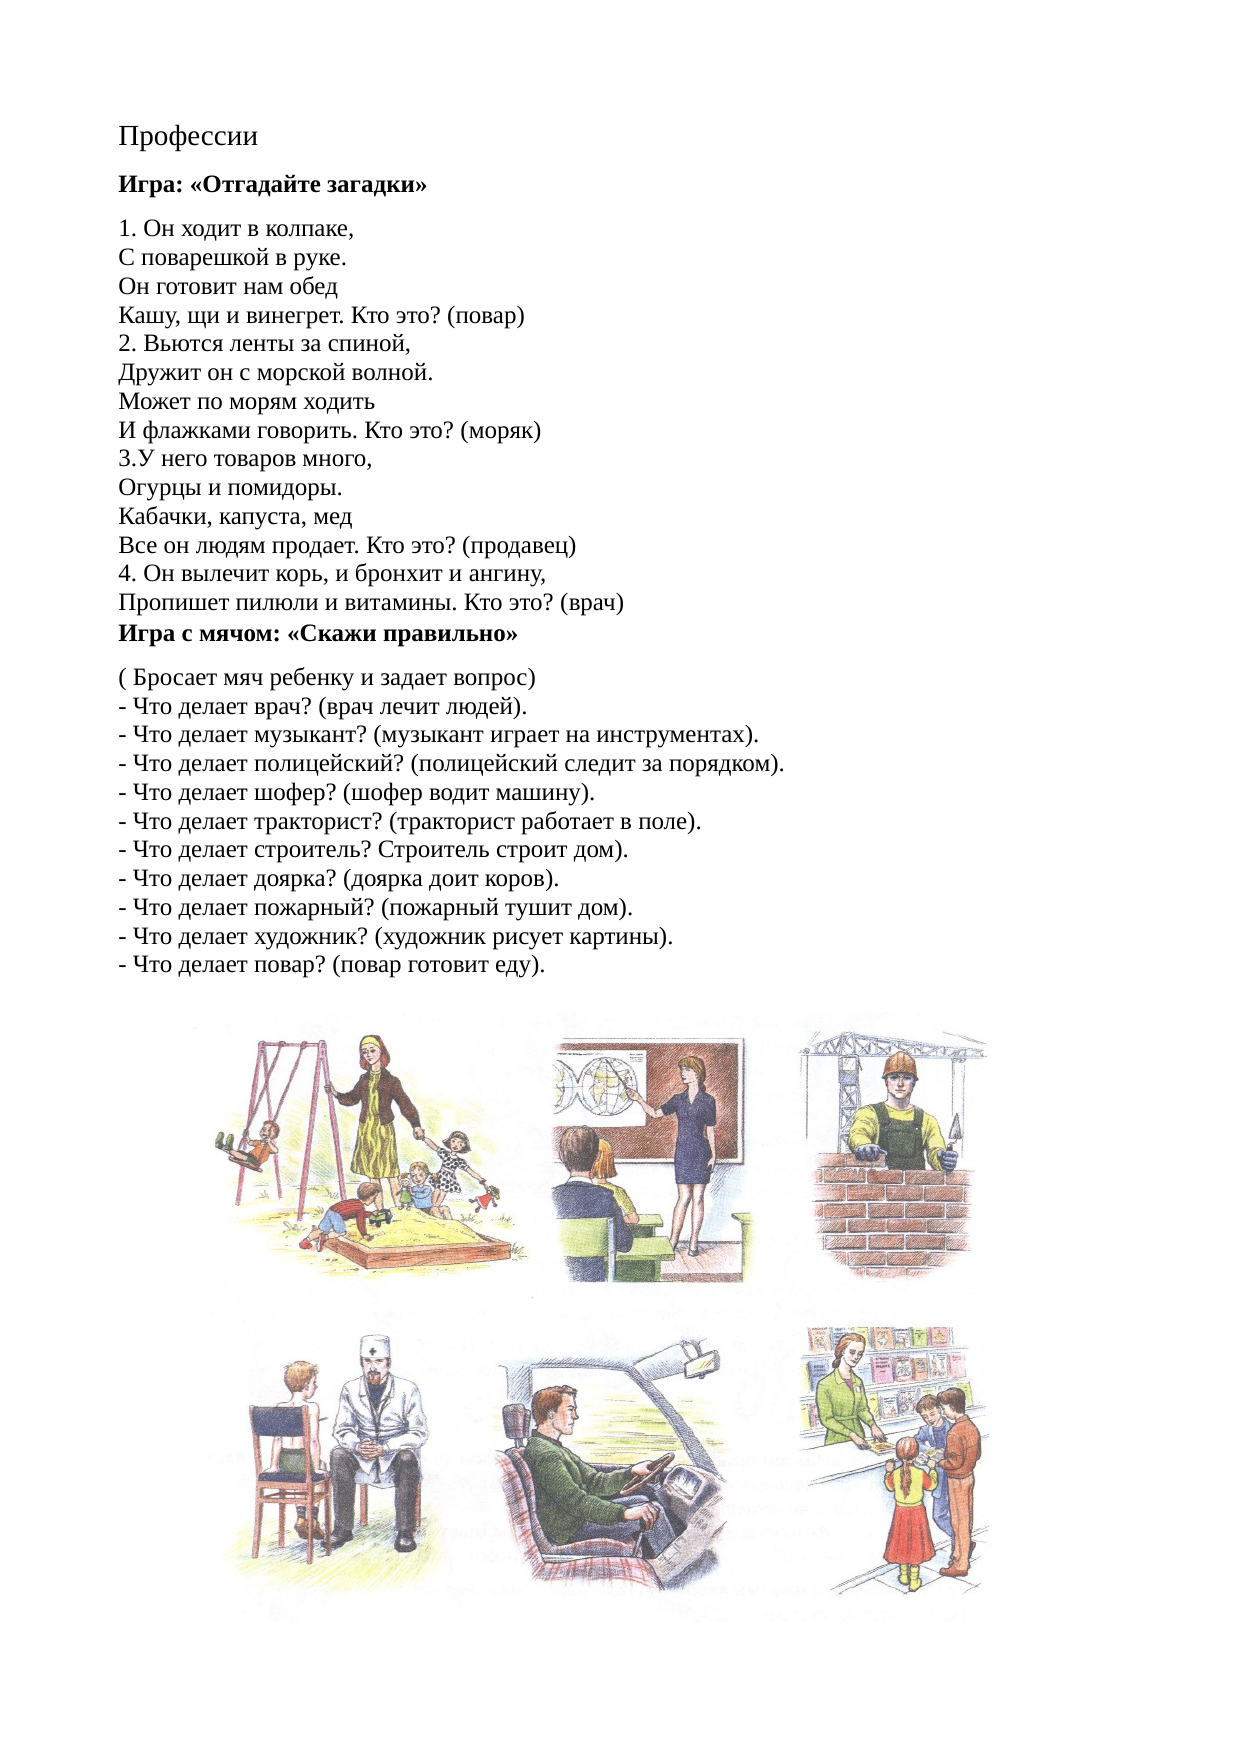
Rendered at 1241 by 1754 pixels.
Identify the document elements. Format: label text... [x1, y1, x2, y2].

text - Что делает музыкант? (музыкант играет на инструментах). [118, 719, 1122, 748]
text Пропишет пилюли и витамины. Кто это? (врач) [118, 587, 1122, 616]
text - Что делает пожарный? (пожарный тушит дом). [118, 892, 1122, 921]
text Может по морям ходить [118, 386, 1122, 415]
text 4. Он вылечит корь, и бронхит и ангину, [118, 558, 1122, 587]
text Профессии [118, 118, 1122, 152]
text - Что делает полицейский? (полицейский следит за порядком). [118, 748, 1122, 777]
text - Что делает доярка? (доярка доит коров). [118, 863, 1122, 892]
text Игра: «Отгадайте загадки» [118, 167, 1122, 198]
text Игра с мячом: «Скажи правильно» [118, 616, 1122, 646]
text - Что делает тракторист? (тракторист работает в поле). [118, 806, 1122, 834]
text Дружит он с морской волной. [118, 357, 1122, 386]
text - Что делает врач? (врач лечит людей). [118, 691, 1122, 719]
text - Что делает шофер? (шофер водит машину). [118, 777, 1122, 806]
text И флажками говорить. Кто это? (моряк) [118, 415, 1122, 443]
text Он готовит нам обед [118, 271, 1122, 300]
text 1. Он ходит в колпаке, [118, 213, 1122, 242]
list - Что делает повар? (повар готовит еду). [118, 949, 1122, 978]
text 2. Вьются ленты за спиной, [118, 328, 1122, 357]
picture [188, 1012, 1007, 1622]
text Кабачки, капуста, мед [118, 501, 1122, 530]
text Огурцы и помидоры. [118, 472, 1122, 501]
text Кашу, щи и винегрет. Кто это? (повар) [118, 300, 1122, 328]
text - Что делает художник? (художник рисует картины). [118, 921, 1122, 949]
text - Что делает строитель? Строитель строит дом). [118, 834, 1122, 863]
text ( Бросает мяч ребенку и задает вопрос) [118, 662, 1122, 691]
text 3.У него товаров много, [118, 443, 1122, 472]
text Все он людям продает. Кто это? (продавец) [118, 530, 1122, 558]
text С поварешкой в руке. [118, 242, 1122, 271]
